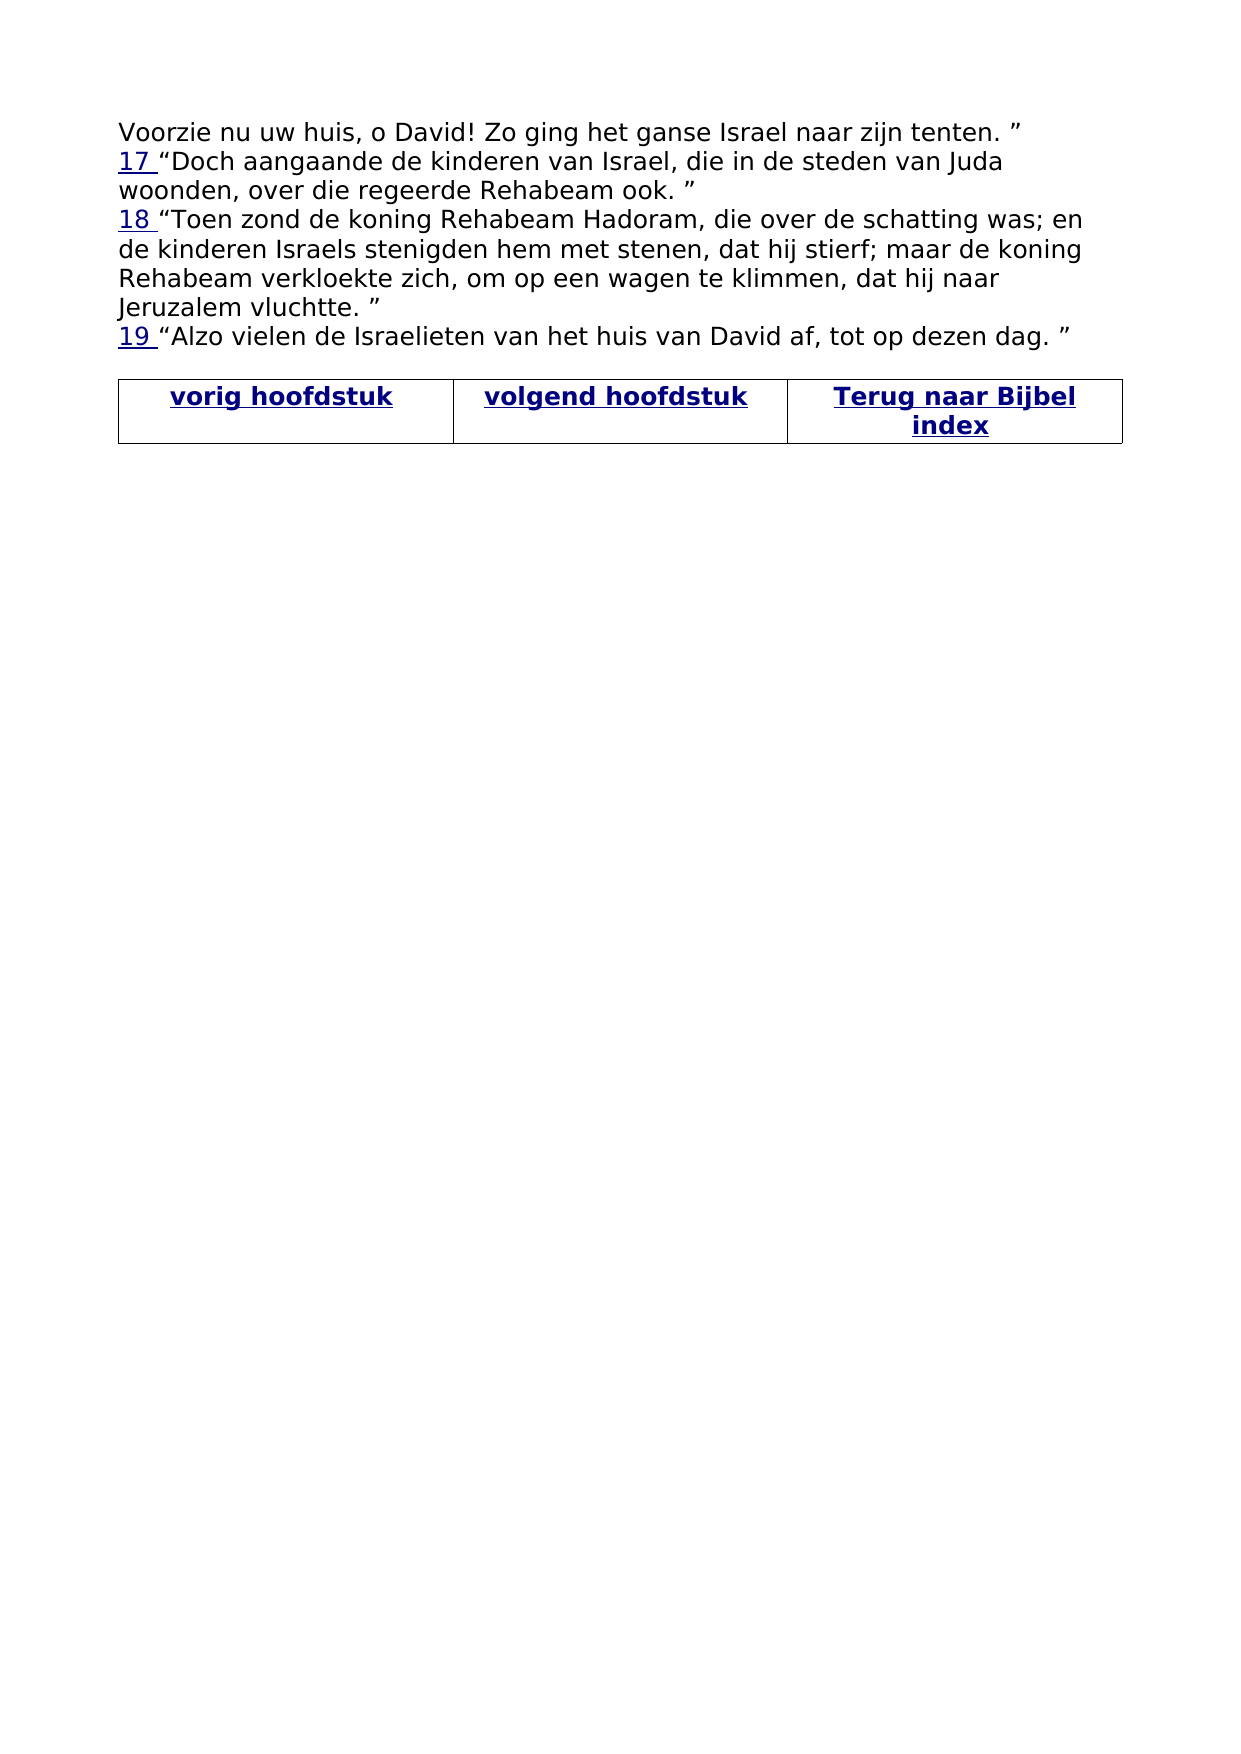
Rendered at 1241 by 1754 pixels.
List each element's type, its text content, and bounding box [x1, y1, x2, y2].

table_header vorig hoofdstuk [119, 380, 453, 443]
table_header volgend hoofdstuk [454, 380, 787, 443]
table_header Terug naar Bijbel index [788, 380, 1122, 443]
text Voorzie nu uw huis, o David! Zo ging het ganse Israel naar zijn tenten. ” 17 “Doch aangaande de kinderen van Israel, die in de steden van Juda woonden, over die regeerde Rehabeam ook. ” 18 “Toen zond de koning Rehabeam Hadoram, die over de schatting was; en de kinderen Israels stenigden hem met stenen, dat hij stierf; maar de koning Rehabeam verkloekte zich, om op een wagen te klimmen, dat hij naar Jeruzalem vluchtte. ” 19 “Alzo vielen de Israelieten van het huis van David af, tot op dezen dag. ” [118, 118, 1122, 351]
